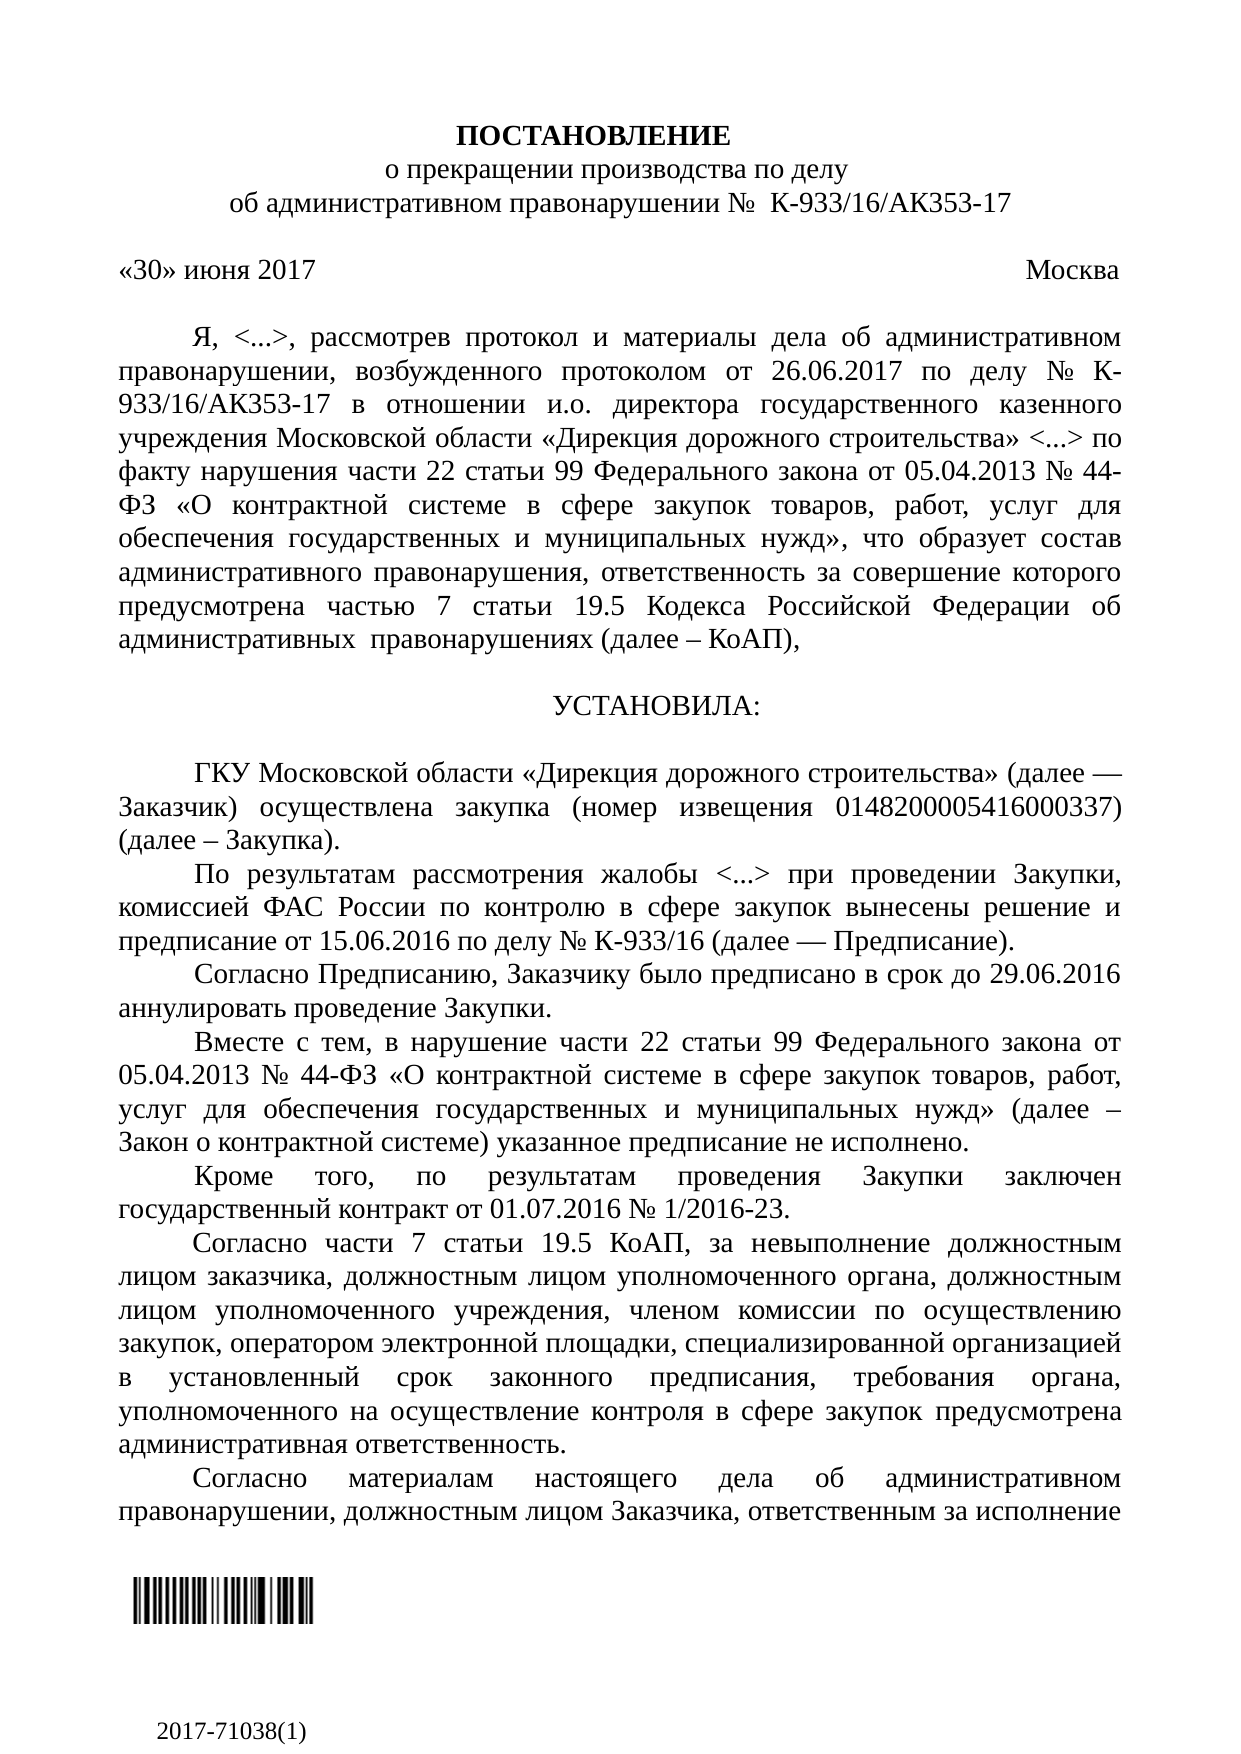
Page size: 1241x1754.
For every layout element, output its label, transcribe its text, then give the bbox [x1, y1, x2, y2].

text Согласно Предписанию, Заказчику было предписано в срок до 29.06.2016 аннулировать проведение Закупки. [118, 957, 1122, 1024]
text Я, <...>, рассмотрев протокол и материалы дела об административном правонарушении, возбужденного протоколом от 26.06.2017 по делу № К-933/16/АК353-17 в отношении и.о. директора государственного казенного учреждения Московской области «Дирекция дорожного строительства» <...> по факту нарушения части 22 статьи 99 Федерального закона от 05.04.2013 № 44-ФЗ «О контрактной системе в сфере закупок товаров, работ, услуг для обеспечения государственных и муниципальных нужд», что образует состав административного правонарушения, ответственность за совершение которого предусмотрена частью 7 статьи 19.5 Кодекса Российской Федерации об административных правонарушениях (далее – КоАП), [118, 319, 1122, 655]
picture [118, 1577, 331, 1624]
text Кроме того, по результатам проведения Закупки заключен государственный контракт от 01.07.2016 № 1/2016-23. [118, 1158, 1122, 1225]
text УСТАНОВИЛА: [118, 688, 1122, 722]
text «30» июня 2017 Москва [118, 252, 1122, 286]
text Согласно материалам настоящего дела об административном правонарушении, должностным лицом Заказчика, ответственным за исполнение [118, 1460, 1122, 1527]
text Вместе с тем, в нарушение части 22 статьи 99 Федерального закона от 05.04.2013 № 44-ФЗ «О контрактной системе в сфере закупок товаров, работ, услуг для обеспечения государственных и муниципальных нужд» (далее – Закон о контрактной системе) указанное предписание не исполнено. [118, 1024, 1122, 1158]
text ПОСТАНОВЛЕНИЕ [117, 118, 1078, 152]
text о прекращении производства по делу [118, 152, 1122, 185]
text По результатам рассмотрения жалобы <...> при проведении Закупки, комиссией ФАС России по контролю в сфере закупок вынесены решение и предписание от 15.06.2016 по делу № К-933/16 (далее — Предписание). [118, 856, 1122, 957]
text ГКУ Московской области «Дирекция дорожного строительства» (далее — Заказчик) осуществлена закупка (номер извещения 0148200005416000337) (далее – Закупка). [118, 755, 1122, 856]
text Согласно части 7 статьи 19.5 КоАП, за невыполнение должностным лицом заказчика, должностным лицом уполномоченного органа, должностным лицом уполномоченного учреждения, членом комиссии по осуществлению закупок, оператором электронной площадки, специализированной организацией в установленный срок законного предписания, требования органа, уполномоченного на осуществление контроля в сфере закупок предусмотрена административная ответственность. [118, 1225, 1122, 1460]
text об административном правонарушении № К-933/16/АК353-17 [118, 185, 1122, 219]
